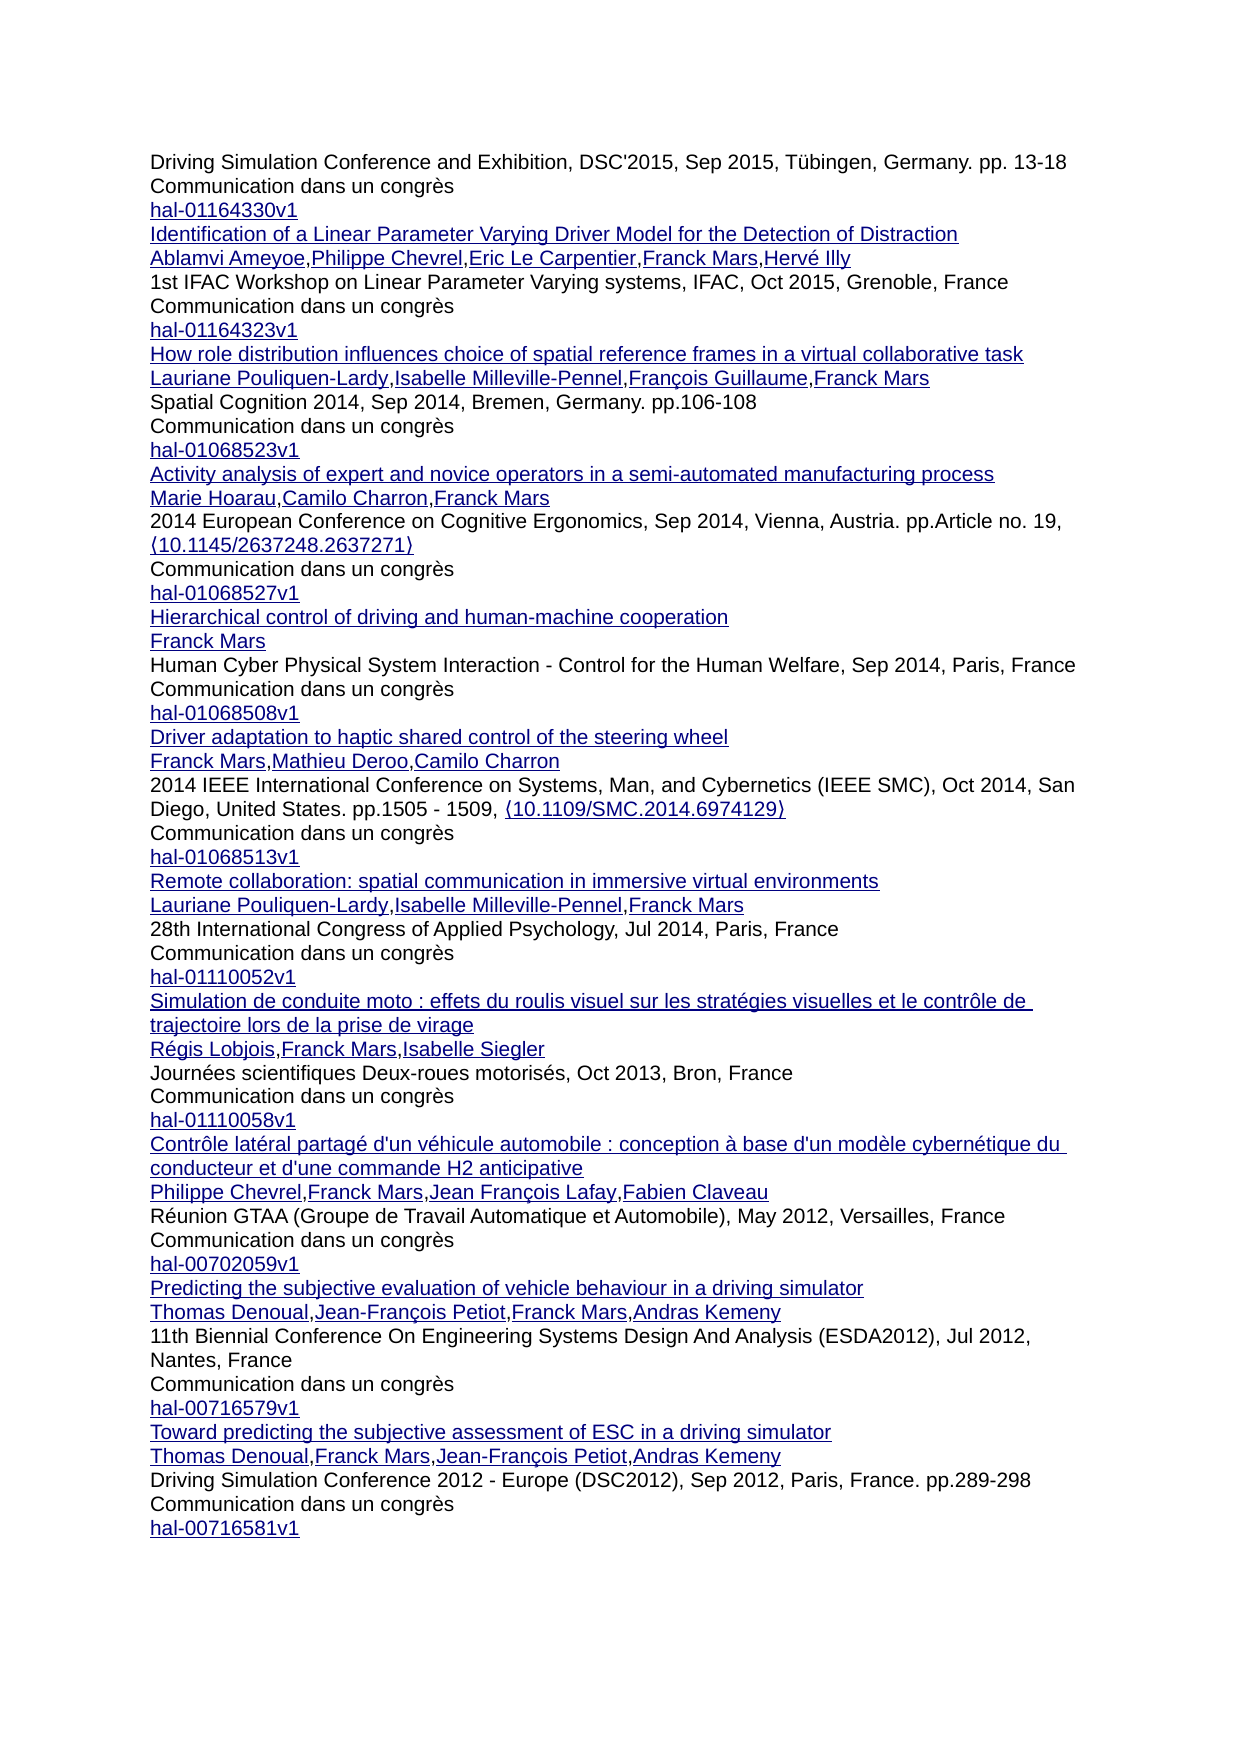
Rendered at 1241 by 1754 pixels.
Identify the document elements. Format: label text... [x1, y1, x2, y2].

table_cell Driving Simulation Conference and Exhibition, DSC'2015, Sep 2015, Tübingen, Germany. pp. 13-18 Communication dans un congrès hal-01164330v1 [150, 150, 1090, 222]
table_cell Simulation de conduite moto : effets du roulis visuel sur les stratégies visuelles et le contrôle de trajectoire lors de la prise de virage Régis Lobjois,Franck Mars,Isabelle Siegler Journées scientifiques Deux-roues motorisés, Oct 2013, Bron, France Communication dans un congrès hal-01110058v1 [150, 989, 1090, 1132]
table_cell Driver adaptation to haptic shared control of the steering wheel Franck Mars,Mathieu Deroo,Camilo Charron 2014 IEEE International Conference on Systems, Man, and Cybernetics (IEEE SMC), Oct 2014, San Diego, United States. pp.1505 - 1509, ⟨10.1109/SMC.2014.6974129⟩ Communication dans un congrès hal-01068513v1 [150, 725, 1090, 869]
table_cell How role distribution influences choice of spatial reference frames in a virtual collaborative task Lauriane Pouliquen-Lardy,Isabelle Milleville-Pennel,François Guillaume,Franck Mars Spatial Cognition 2014, Sep 2014, Bremen, Germany. pp.106-108 Communication dans un congrès hal-01068523v1 [150, 342, 1090, 461]
table_cell Identification of a Linear Parameter Varying Driver Model for the Detection of Distraction Ablamvi Ameyoe,Philippe Chevrel,Eric Le Carpentier,Franck Mars,Hervé Illy 1st IFAC Workshop on Linear Parameter Varying systems, IFAC, Oct 2015, Grenoble, France Communication dans un congrès hal-01164323v1 [150, 222, 1090, 342]
table_cell Predicting the subjective evaluation of vehicle behaviour in a driving simulator Thomas Denoual,Jean-François Petiot,Franck Mars,Andras Kemeny 11th Biennial Conference On Engineering Systems Design And Analysis (ESDA2012), Jul 2012, Nantes, France Communication dans un congrès hal-00716579v1 [150, 1276, 1090, 1420]
table_cell Toward predicting the subjective assessment of ESC in a driving simulator Thomas Denoual,Franck Mars,Jean-François Petiot,Andras Kemeny Driving Simulation Conference 2012 - Europe (DSC2012), Sep 2012, Paris, France. pp.289-298 Communication dans un congrès hal-00716581v1 [150, 1420, 1090, 1539]
table_cell Remote collaboration: spatial communication in immersive virtual environments Lauriane Pouliquen-Lardy,Isabelle Milleville-Pennel,Franck Mars 28th International Congress of Applied Psychology, Jul 2014, Paris, France Communication dans un congrès hal-01110052v1 [150, 869, 1090, 988]
table_cell Hierarchical control of driving and human-machine cooperation Franck Mars Human Cyber Physical System Interaction - Control for the Human Welfare, Sep 2014, Paris, France Communication dans un congrès hal-01068508v1 [150, 605, 1090, 725]
table_cell Contrôle latéral partagé d'un véhicule automobile : conception à base d'un modèle cybernétique du conducteur et d'une commande H2 anticipative Philippe Chevrel,Franck Mars,Jean François Lafay,Fabien Claveau Réunion GTAA (Groupe de Travail Automatique et Automobile), May 2012, Versailles, France Communication dans un congrès hal-00702059v1 [150, 1132, 1090, 1276]
table_cell Activity analysis of expert and novice operators in a semi-automated manufacturing process Marie Hoarau,Camilo Charron,Franck Mars 2014 European Conference on Cognitive Ergonomics, Sep 2014, Vienna, Austria. pp.Article no. 19, ⟨10.1145/2637248.2637271⟩ Communication dans un congrès hal-01068527v1 [150, 461, 1090, 605]
